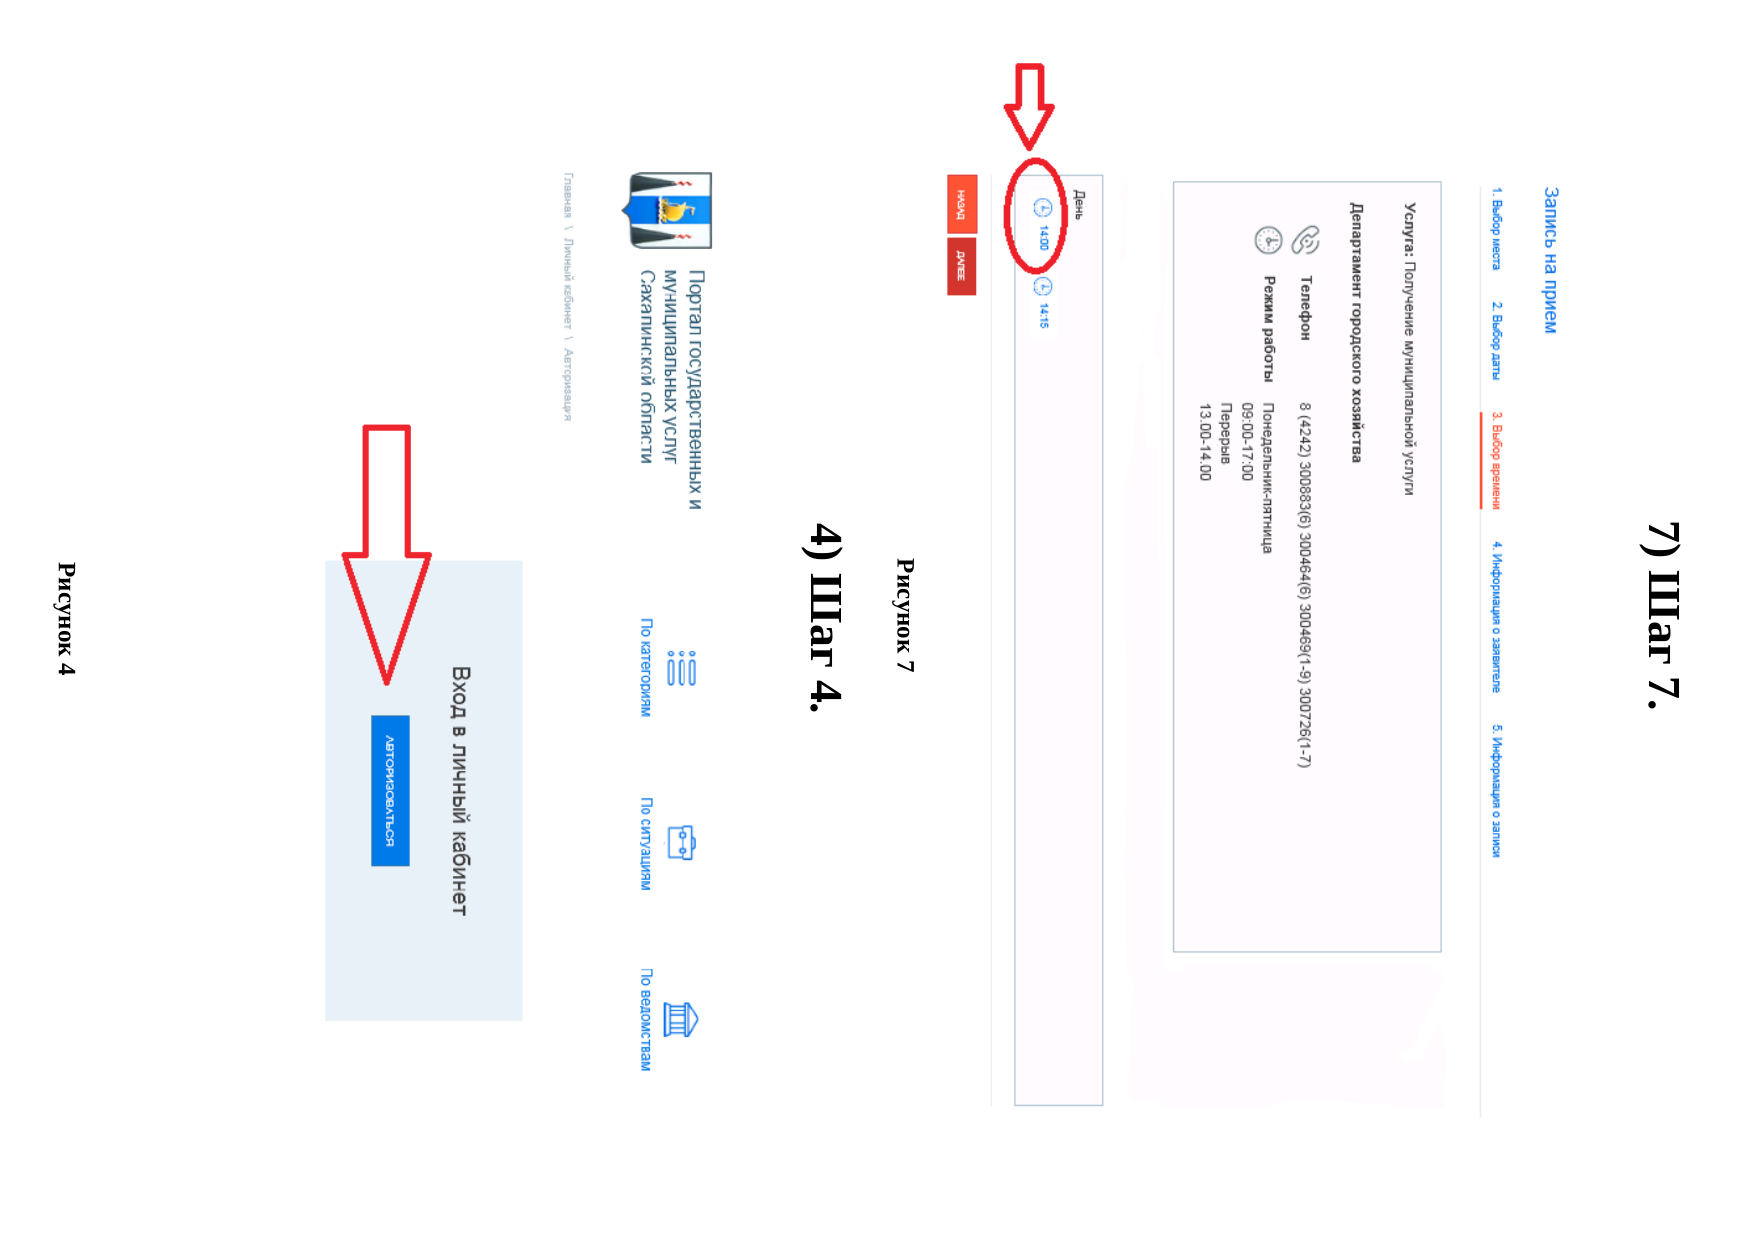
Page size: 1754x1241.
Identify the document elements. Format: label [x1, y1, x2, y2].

picture [937, 62, 1577, 1160]
picture [100, 129, 727, 1104]
